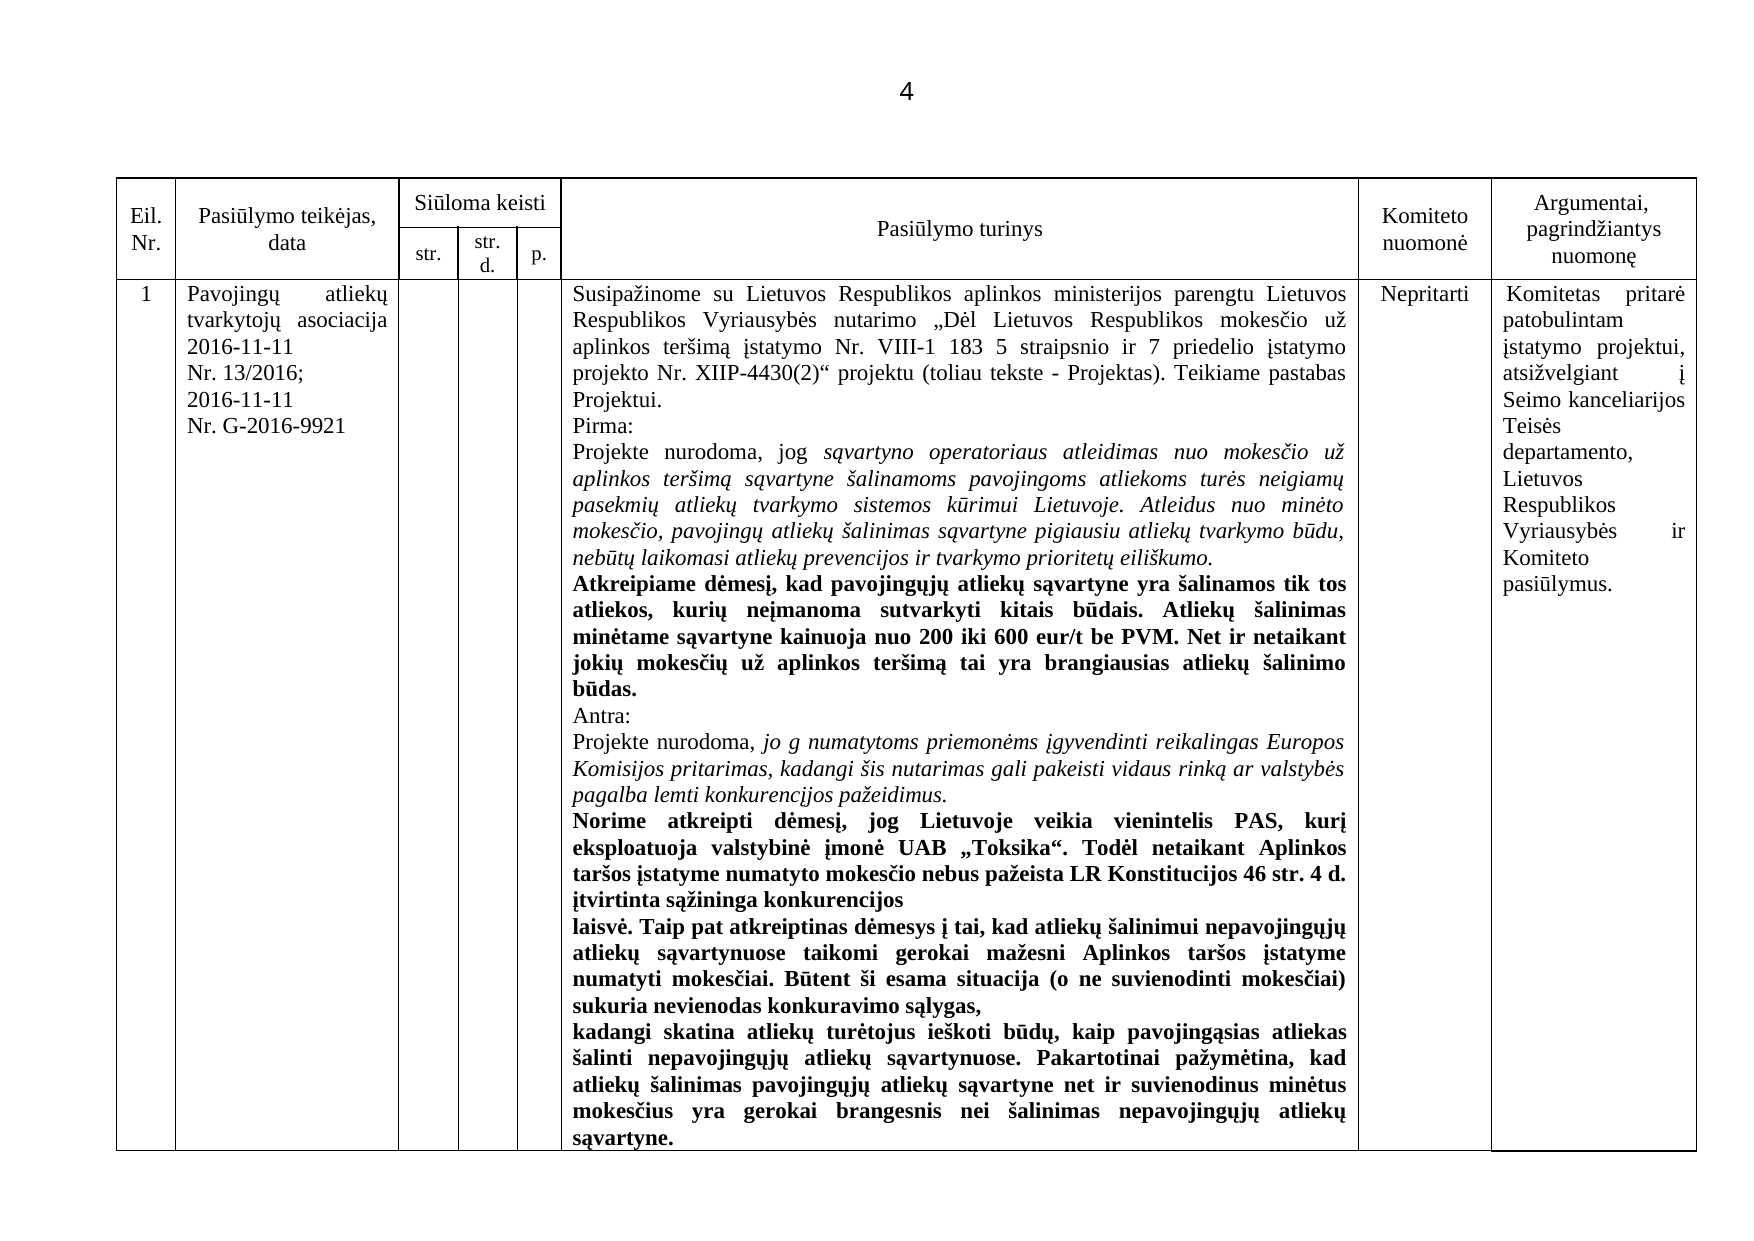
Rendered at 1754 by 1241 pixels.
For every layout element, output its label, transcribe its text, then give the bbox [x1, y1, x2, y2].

table_cell Susipažinome su Lietuvos Respublikos aplinkos ministerijos parengtu Lietuvos Respublikos Vyriausybės nutarimo „Dėl Lietuvos Respublikos mokesčio už aplinkos teršimą įstatymo Nr. VIII-1 183 5 straipsnio ir 7 priedelio įstatymo projekto Nr. XIIP-4430(2)“ projektu (toliau tekste - Projektas). Teikiame pastabas Projektui. Pirma: Projekte nurodoma, jog sąvartyno operatoriaus atleidimas nuo mokesčio už aplinkos teršimą sąvartyne šalinamoms pavojingoms atliekoms turės neigiamų pasekmių atliekų tvarkymo sistemos kūrimui Lietuvoje. Atleidus nuo minėto mokesčio, pavojingų atliekų šalinimas sąvartyne pigiausiu atliekų tvarkymo būdu, nebūtų laikomasi atliekų prevencijos ir tvarkymo prioritetų eiliškumo. Atkreipiame dėmesį, kad pavojingųjų atliekų sąvartyne yra šalinamos tik tos atliekos, kurių neįmanoma sutvarkyti kitais būdais. Atliekų šalinimas minėtame sąvartyne kainuoja nuo 200 iki 600 eur/t be PVM. Net ir netaikant jokių mokesčių už aplinkos teršimą tai yra brangiausias atliekų šalinimo būdas. Antra: Projekte nurodoma, jo g numatytoms priemonėms įgyvendinti reikalingas Europos Komisijos pritarimas, kadangi šis nutarimas gali pakeisti vidaus rinką ar valstybės pagalba lemti konkurencįjos pažeidimus. Norime atkreipti dėmesį, jog Lietuvoje veikia vienintelis PAS, kurį eksploatuoja valstybinė įmonė UAB „Toksika“. Todėl netaikant Aplinkos taršos įstatyme numatyto mokesčio nebus pažeista LR Konstitucijos 46 str. 4 d. įtvirtinta sąžininga konkurencijos laisvė. Taip pat atkreiptinas dėmesys į tai, kad atliekų šalinimui nepavojingųjų atliekų sąvartynuose taikomi gerokai mažesni Aplinkos taršos įstatyme numatyti mokesčiai. Būtent ši esama situacija (o ne suvienodinti mokesčiai) sukuria nevienodas konkuravimo sąlygas, kadangi skatina atliekų turėtojus ieškoti būdų, kaip pavojingąsias atliekas šalinti nepavojingųjų atliekų sąvartynuose. Pakartotinai pažymėtina, kad atliekų šalinimas pavojingųjų atliekų sąvartyne net ir suvienodinus minėtus mokesčius yra gerokai brangesnis nei šalinimas nepavojingųjų atliekų sąvartyne. [562, 280, 1358, 1150]
table_header Argumentai, pagrindžiantys nuomonę [1492, 179, 1696, 279]
table_cell Nepritarti [1359, 280, 1491, 1150]
table_header Siūloma keisti [400, 179, 560, 226]
table_cell Pavojingų atliekų tvarkytojų asociacija 2016-11-11 Nr. 13/2016; 2016-11-11 Nr. G-2016-9921 [176, 280, 398, 1150]
table_cell 1 [117, 280, 175, 1150]
table_cell [518, 280, 561, 1150]
table_header Eil. Nr. [117, 179, 175, 279]
table_header Pasiūlymo turinys [562, 179, 1358, 279]
table_cell str. d. [459, 228, 516, 279]
table_cell Komitetas pritarė patobulintam įstatymo projektui, atsižvelgiant į Seimo kanceliarijos Teisės departamento, Lietuvos Respublikos Vyriausybės ir Komiteto pasiūlymus. [1492, 280, 1696, 1150]
table_header Pasiūlymo teikėjas, data [176, 179, 398, 279]
table_cell [399, 280, 458, 1150]
table_header Komiteto nuomonė [1359, 179, 1491, 279]
table_cell [459, 280, 517, 1150]
table_cell p. [518, 228, 560, 279]
table_cell str. [400, 228, 457, 279]
